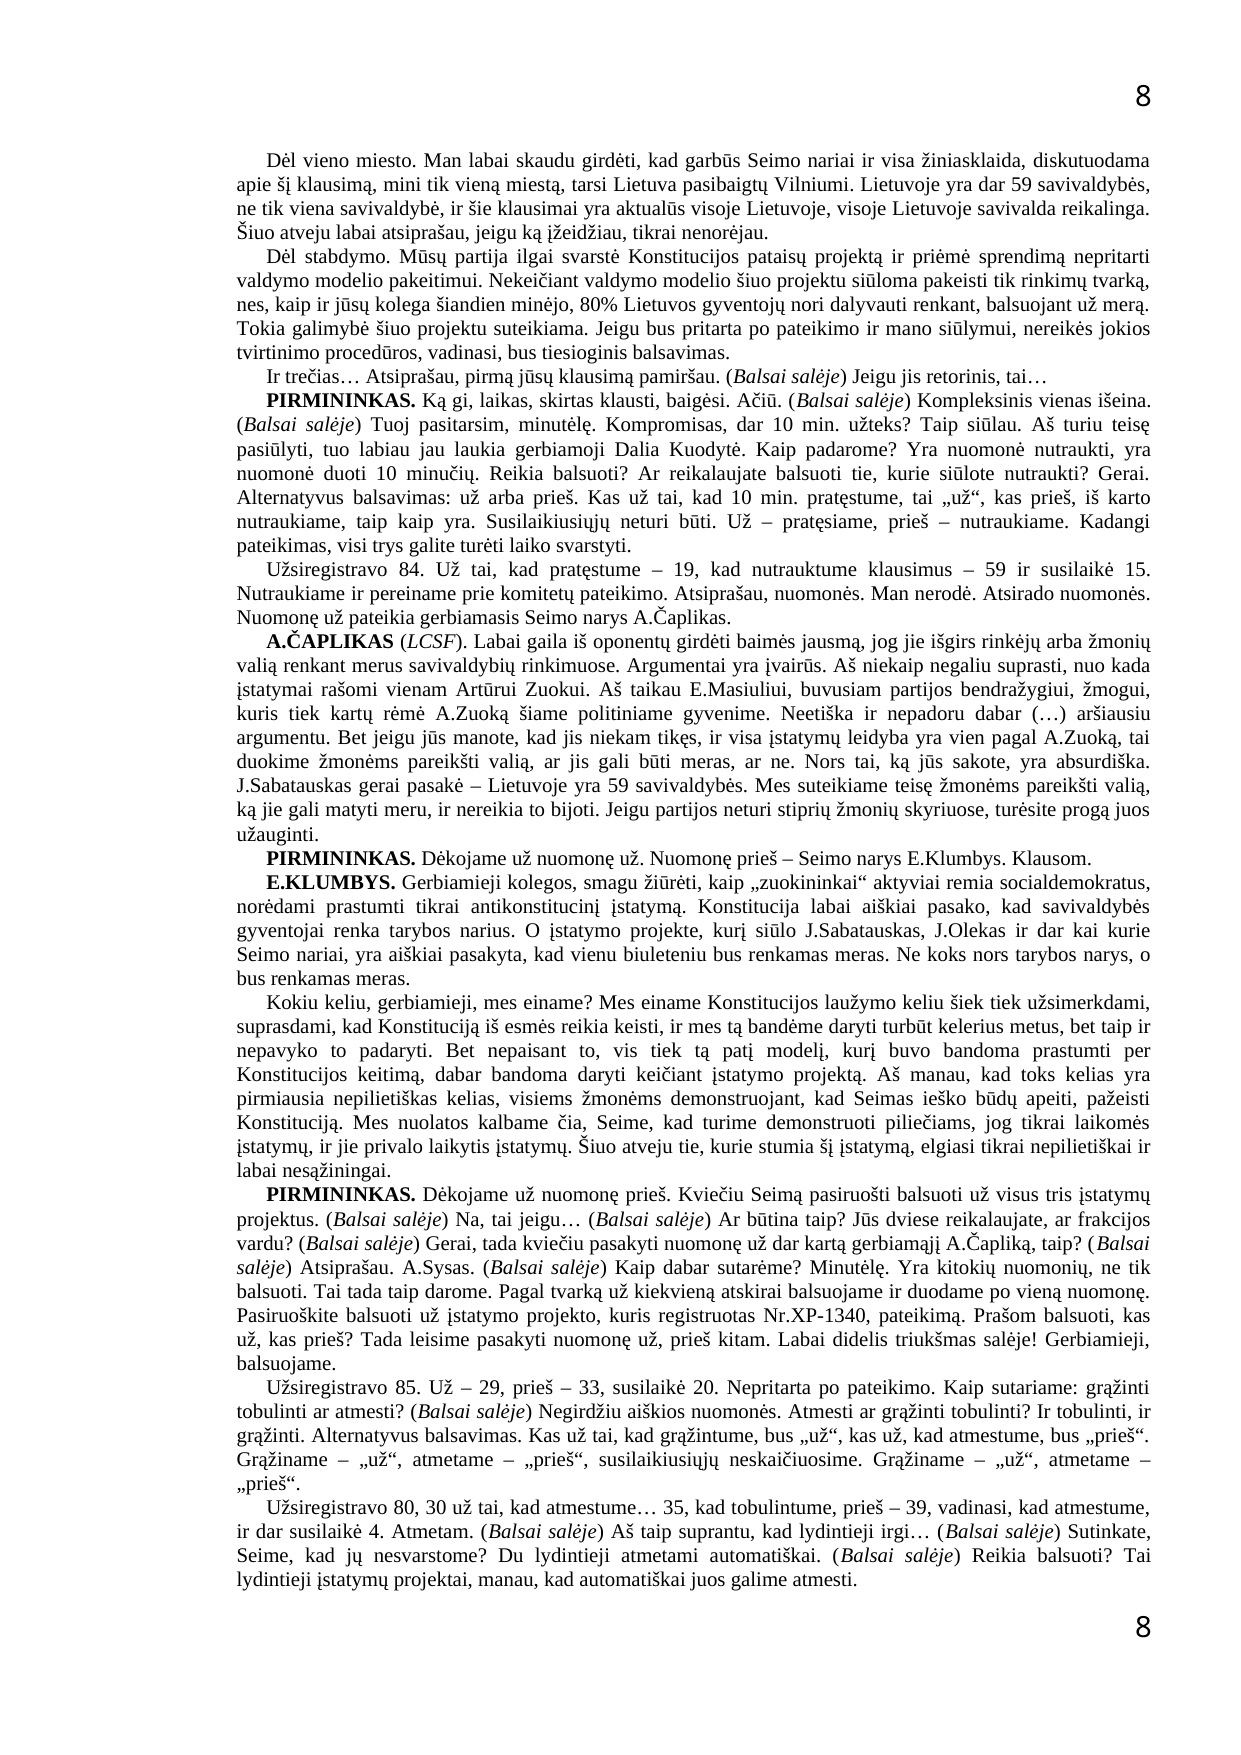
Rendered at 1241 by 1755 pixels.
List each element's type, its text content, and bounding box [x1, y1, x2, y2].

text Dėl vieno miesto. Man labai skaudu girdėti, kad garbūs Seimo nariai ir visa žiniasklaida, diskutuodama apie šį klausimą, mini tik vieną miestą, tarsi Lietuva pasibaigtų Vilniumi. Lietuvoje yra dar 59 savivaldybės, ne tik viena savivaldybė, ir šie klausimai yra aktualūs visoje Lietuvoje, visoje Lietuvoje savivalda reikalinga. Šiuo atveju labai atsiprašau, jeigu ką įžeidžiau, tikrai nenorėjau. [236, 148, 1152, 244]
text Ir trečias… Atsiprašau, pirmą jūsų klausimą pamiršau. (Balsai salėje) Jeigu jis retorinis, tai… [236, 364, 1152, 388]
text Užsiregistravo 80, 30 už tai, kad atmestume… 35, kad tobulintume, prieš – 39, vadinasi, kad atmestume, ir dar susilaikė 4. Atmetam. (Balsai salėje) Aš taip suprantu, kad lydintieji irgi… (Balsai salėje) Sutinkate, Seime, kad jų nesvarstome? Du lydintieji atmetami automatiškai. (Balsai salėje) Reikia balsuoti? Tai lydintieji įstatymų projektai, manau, kad automatiškai juos galime atmesti. [236, 1495, 1152, 1591]
text Dėl stabdymo. Mūsų partija ilgai svarstė Konstitucijos pataisų projektą ir priėmė sprendimą nepritarti valdymo modelio pakeitimui. Nekeičiant valdymo modelio šiuo projektu siūloma pakeisti tik rinkimų tvarką, nes, kaip ir jūsų kolega šiandien minėjo, 80% Lietuvos gyventojų nori dalyvauti renkant, balsuojant už merą. Tokia galimybė šiuo projektu suteikiama. Jeigu bus pritarta po pateikimo ir mano siūlymui, nereikės jokios tvirtinimo procedūros, vadinasi, bus tiesioginis balsavimas. [236, 244, 1152, 364]
text Užsiregistravo 85. Už – 29, prieš – 33, susilaikė 20. Nepritarta po pateikimo. Kaip sutariame: grąžinti tobulinti ar atmesti? (Balsai salėje) Negirdžiu aiškios nuomonės. Atmesti ar grąžinti tobulinti? Ir tobulinti, ir grąžinti. Alternatyvus balsavimas. Kas už tai, kad grąžintume, bus „už“, kas už, kad atmestume, bus „prieš“. Grąžiname – „už“, atmetame – „prieš“, susilaikiusiųjų neskaičiuosime. Grąžiname – „už“, atmetame – „prieš“. [236, 1375, 1152, 1495]
text A.ČAPLIKAS (LCSF). Labai gaila iš oponentų girdėti baimės jausmą, jog jie išgirs rinkėjų arba žmonių valią renkant merus savivaldybių rinkimuose. Argumentai yra įvairūs. Aš niekaip negaliu suprasti, nuo kada įstatymai rašomi vienam Artūrui Zuokui. Aš taikau E.Masiuliui, buvusiam partijos bendražygiui, žmogui, kuris tiek kartų rėmė A.Zuoką šiame politiniame gyvenime. Neetiška ir nepadoru dabar (…) aršiausiu argumentu. Bet jeigu jūs manote, kad jis niekam tikęs, ir visa įstatymų leidyba yra vien pagal A.Zuoką, tai duokime žmonėms pareikšti valią, ar jis gali būti meras, ar ne. Nors tai, ką jūs sakote, yra absurdiška. J.Sabatauskas gerai pasakė – Lietuvoje yra 59 savivaldybės. Mes suteikiame teisę žmonėms pareikšti valią, ką jie gali matyti meru, ir nereikia to bijoti. Jeigu partijos neturi stiprių žmonių skyriuose, turėsite progą juos užauginti. [236, 629, 1152, 846]
text PIRMININKAS. Dėkojame už nuomonę už. Nuomonę prieš – Seimo narys E.Klumbys. Klausom. [236, 846, 1152, 869]
text Užsiregistravo 84. Už tai, kad pratęstume – 19, kad nutrauktume klausimus – 59 ir susilaikė 15. Nutraukiame ir pereiname prie komitetų pateikimo. Atsiprašau, nuomonės. Man nerodė. Atsirado nuomonės. Nuomonę už pateikia gerbiamasis Seimo narys A.Čaplikas. [236, 557, 1152, 629]
text E.KLUMBYS. Gerbiamieji kolegos, smagu žiūrėti, kaip „zuokininkai“ aktyviai remia socialdemokratus, norėdami prastumti tikrai antikonstitucinį įstatymą. Konstitucija labai aiškiai pasako, kad savivaldybės gyventojai renka tarybos narius. O įstatymo projekte, kurį siūlo J.Sabatauskas, J.Olekas ir dar kai kurie Seimo nariai, yra aiškiai pasakyta, kad vienu biuleteniu bus renkamas meras. Ne koks nors tarybos narys, o bus renkamas meras. [236, 869, 1152, 990]
text PIRMININKAS. Ką gi, laikas, skirtas klausti, baigėsi. Ačiū. (Balsai salėje) Kompleksinis vienas išeina. (Balsai salėje) Tuoj pasitarsim, minutėlę. Kompromisas, dar 10 min. užteks? Taip siūlau. Aš turiu teisę pasiūlyti, tuo labiau jau laukia gerbiamoji Dalia Kuodytė. Kaip padarome? Yra nuomonė nutraukti, yra nuomonė duoti 10 minučių. Reikia balsuoti? Ar reikalaujate balsuoti tie, kurie siūlote nutraukti? Gerai. Alternatyvus balsavimas: už arba prieš. Kas už tai, kad 10 min. pratęstume, tai „už“, kas prieš, iš karto nutraukiame, taip kaip yra. Susilaikiusiųjų neturi būti. Už – pratęsiame, prieš – nutraukiame. Kadangi pateikimas, visi trys galite turėti laiko svarstyti. [236, 388, 1152, 557]
text Kokiu keliu, gerbiamieji, mes einame? Mes einame Konstitucijos laužymo keliu šiek tiek užsimerkdami, suprasdami, kad Konstituciją iš esmės reikia keisti, ir mes tą bandėme daryti turbūt kelerius metus, bet taip ir nepavyko to padaryti. Bet nepaisant to, vis tiek tą patį modelį, kurį buvo bandoma prastumti per Konstitucijos keitimą, dabar bandoma daryti keičiant įstatymo projektą. Aš manau, kad toks kelias yra pirmiausia nepilietiškas kelias, visiems žmonėms demonstruojant, kad Seimas ieško būdų apeiti, pažeisti Konstituciją. Mes nuolatos kalbame čia, Seime, kad turime demonstruoti piliečiams, jog tikrai laikomės įstatymų, ir jie privalo laikytis įstatymų. Šiuo atveju tie, kurie stumia šį įstatymą, elgiasi tikrai nepilietiškai ir labai nesąžiningai. [236, 990, 1152, 1182]
text PIRMININKAS. Dėkojame už nuomonę prieš. Kviečiu Seimą pasiruošti balsuoti už visus tris įstatymų projektus. (Balsai salėje) Na, tai jeigu… (Balsai salėje) Ar būtina taip? Jūs dviese reikalaujate, ar frakcijos vardu? (Balsai salėje) Gerai, tada kviečiu pasakyti nuomonę už dar kartą gerbiamąjį A.Čapliką, taip? (Balsai salėje) Atsiprašau. A.Sysas. (Balsai salėje) Kaip dabar sutarėme? Minutėlę. Yra kitokių nuomonių, ne tik balsuoti. Tai tada taip darome. Pagal tvarką už kiekvieną atskirai balsuojame ir duodame po vieną nuomonę. Pasiruoškite balsuoti už įstatymo projekto, kuris registruotas Nr.XP-1340, pateikimą. Prašom balsuoti, kas už, kas prieš? Tada leisime pasakyti nuomonę už, prieš kitam. Labai didelis triukšmas salėje! Gerbiamieji, balsuojame. [236, 1182, 1152, 1375]
